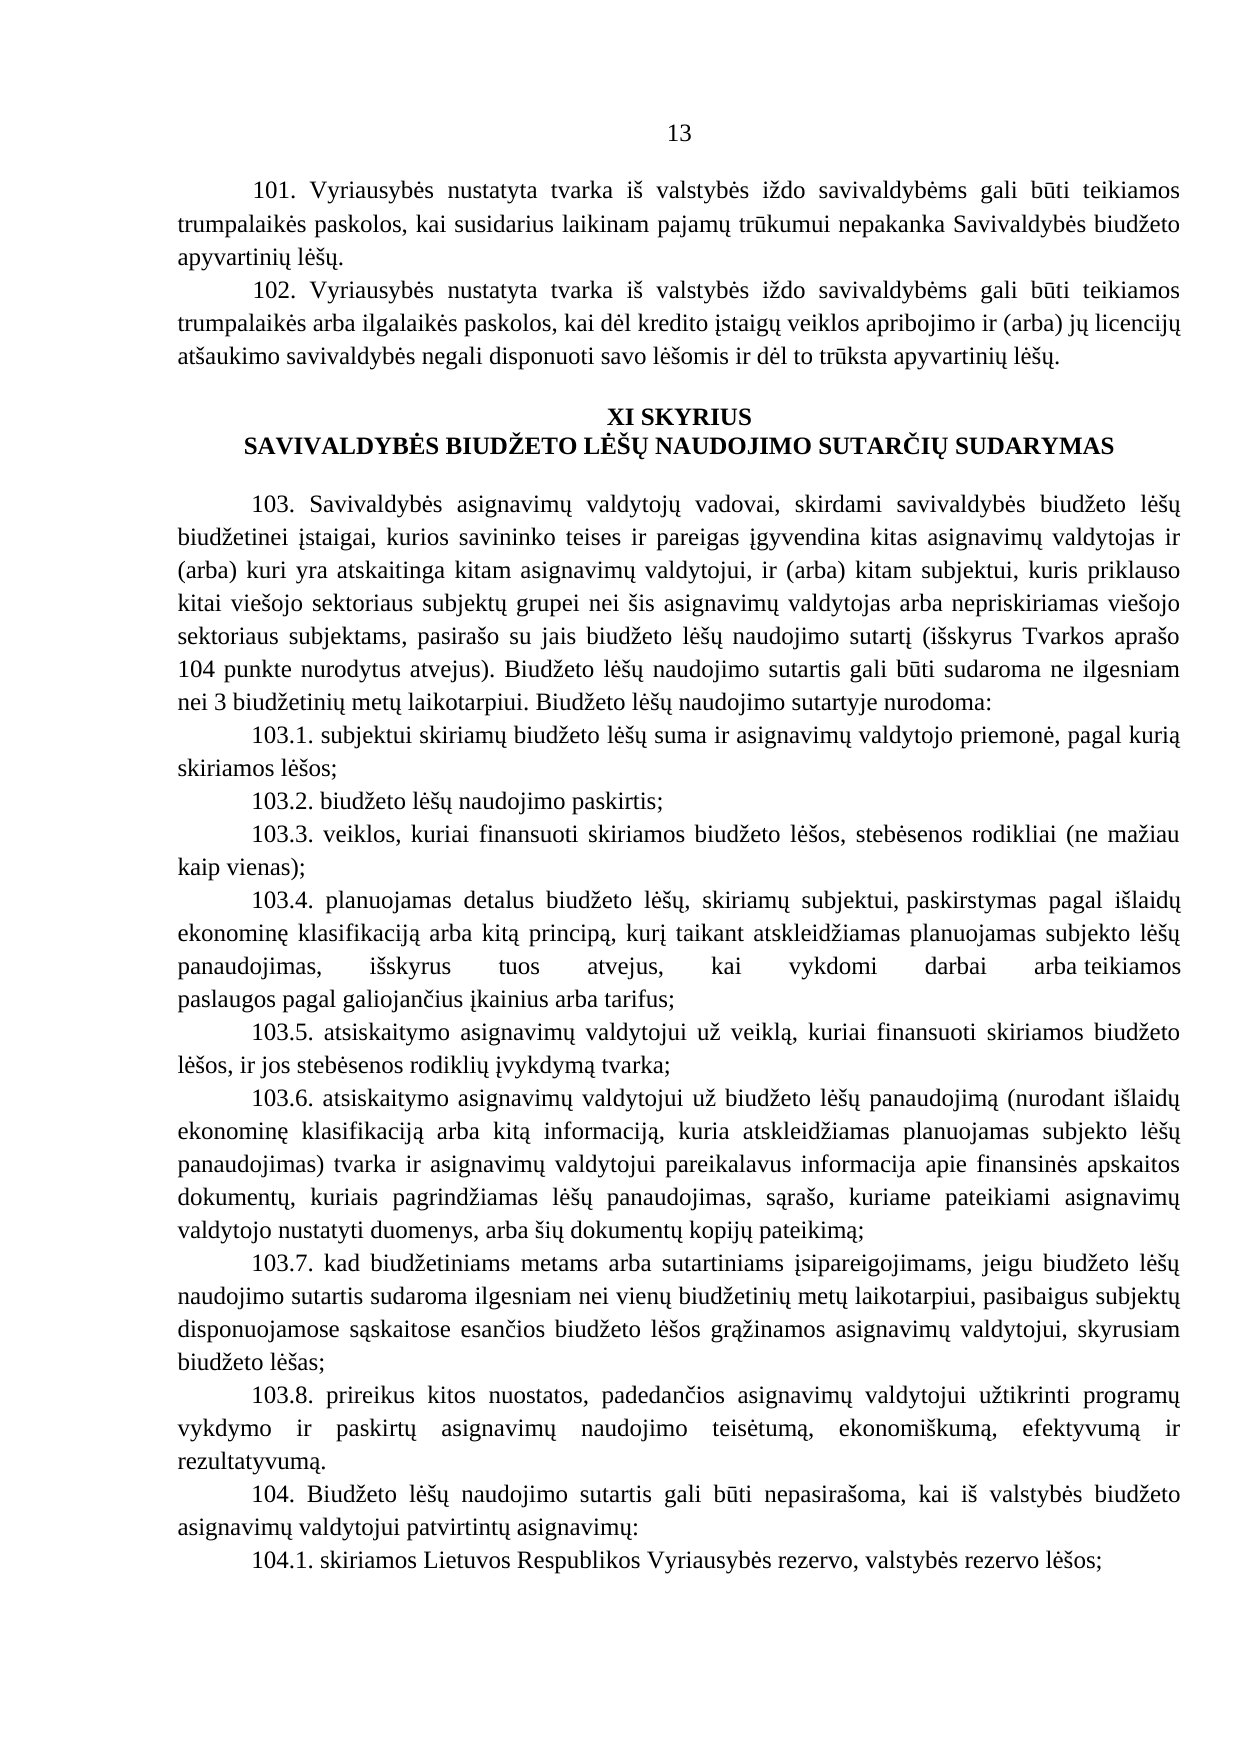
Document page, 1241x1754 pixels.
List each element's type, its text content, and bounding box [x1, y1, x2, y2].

text 101. Vyriausybės nustatyta tvarka iš valstybės iždo savivaldybėms gali būti teikiamos trumpalaikės paskolos, kai susidarius laikinam pajamų trūkumui nepakanka Savivaldybės biudžeto apyvartinių lėšų. [177, 176, 1181, 270]
text 103.8. prireikus kitos nuostatos, padedančios asignavimų valdytojui užtikrinti programų vykdymo ir paskirtų asignavimų naudojimo teisėtumą, ekonomiškumą, efektyvumą ir rezultatyvumą. [177, 1380, 1181, 1475]
text 103. Savivaldybės asignavimų valdytojų vadovai, skirdami savivaldybės biudžeto lėšų biudžetinei įstaigai, kurios savininko teises ir pareigas įgyvendina kitas asignavimų valdytojas ir (arba) kuri yra atskaitinga kitam asignavimų valdytojui, ir (arba) kitam subjektui, kuris priklauso kitai viešojo sektoriaus subjektų grupei nei šis asignavimų valdytojas arba nepriskiriamas viešojo sektoriaus subjektams, pasirašo su jais biudžeto lėšų naudojimo sutartį (išskyrus Tvarkos aprašo 104 punkte nurodytus atvejus). Biudžeto lėšų naudojimo sutartis gali būti sudaroma ne ilgesniam nei 3 biudžetinių metų laikotarpiui. Biudžeto lėšų naudojimo sutartyje nurodoma: [177, 489, 1181, 716]
text 103.5. atsiskaitymo asignavimų valdytojui už veiklą, kuriai finansuoti skiriamos biudžeto lėšos, ir jos stebėsenos rodiklių įvykdymą tvarka; [177, 1017, 1181, 1079]
text 102. Vyriausybės nustatyta tvarka iš valstybės iždo savivaldybėms gali būti teikiamos trumpalaikės arba ilgalaikės paskolos, kai dėl kredito įstaigų veiklos apribojimo ir (arba) jų licencijų atšaukimo savivaldybės negali disponuoti savo lėšomis ir dėl to trūksta apyvartinių lėšų. [177, 275, 1181, 369]
text 104.1. skiriamos Lietuvos Respublikos Vyriausybės rezervo, valstybės rezervo lėšos; [177, 1545, 1181, 1574]
text 103.3. veiklos, kuriai finansuoti skiriamos biudžeto lėšos, stebėsenos rodikliai (ne mažiau kaip vienas); [177, 819, 1181, 881]
text SAVIVALDYBĖS BIUDŽETO LĖŠŲ NAUDOJIMO SUTARČIŲ SUDARYMAS [177, 431, 1181, 460]
text 103.4. planuojamas detalus biudžeto lėšų, skiriamų subjektui, paskirstymas pagal išlaidų ekonominę klasifikaciją arba kitą principą, kurį taikant atskleidžiamas planuojamas subjekto lėšų panaudojimas, išskyrus tuos atvejus, kai vykdomi darbai arba teikiamos paslaugos pagal galiojančius įkainius arba tarifus; [177, 885, 1181, 1013]
text XI SKYRIUS [177, 402, 1181, 431]
text 103.2. biudžeto lėšų naudojimo paskirtis; [177, 786, 1181, 815]
text 103.1. subjektui skiriamų biudžeto lėšų suma ir asignavimų valdytojo priemonė, pagal kurią skiriamos lėšos; [177, 720, 1181, 782]
text 103.7. kad biudžetiniams metams arba sutartiniams įsipareigojimams, jeigu biudžeto lėšų naudojimo sutartis sudaroma ilgesniam nei vienų biudžetinių metų laikotarpiui, pasibaigus subjektų disponuojamose sąskaitose esančios biudžeto lėšos grąžinamos asignavimų valdytojui, skyrusiam biudžeto lėšas; [177, 1248, 1181, 1376]
text 103.6. atsiskaitymo asignavimų valdytojui už biudžeto lėšų panaudojimą (nurodant išlaidų ekonominę klasifikaciją arba kitą informaciją, kuria atskleidžiamas planuojamas subjekto lėšų panaudojimas) tvarka ir asignavimų valdytojui pareikalavus informacija apie finansinės apskaitos dokumentų, kuriais pagrindžiamas lėšų panaudojimas, sąrašo, kuriame pateikiami asignavimų valdytojo nustatyti duomenys, arba šių dokumentų kopijų pateikimą; [177, 1083, 1181, 1244]
text 104. Biudžeto lėšų naudojimo sutartis gali būti nepasirašoma, kai iš valstybės biudžeto asignavimų valdytojui patvirtintų asignavimų: [177, 1479, 1181, 1541]
